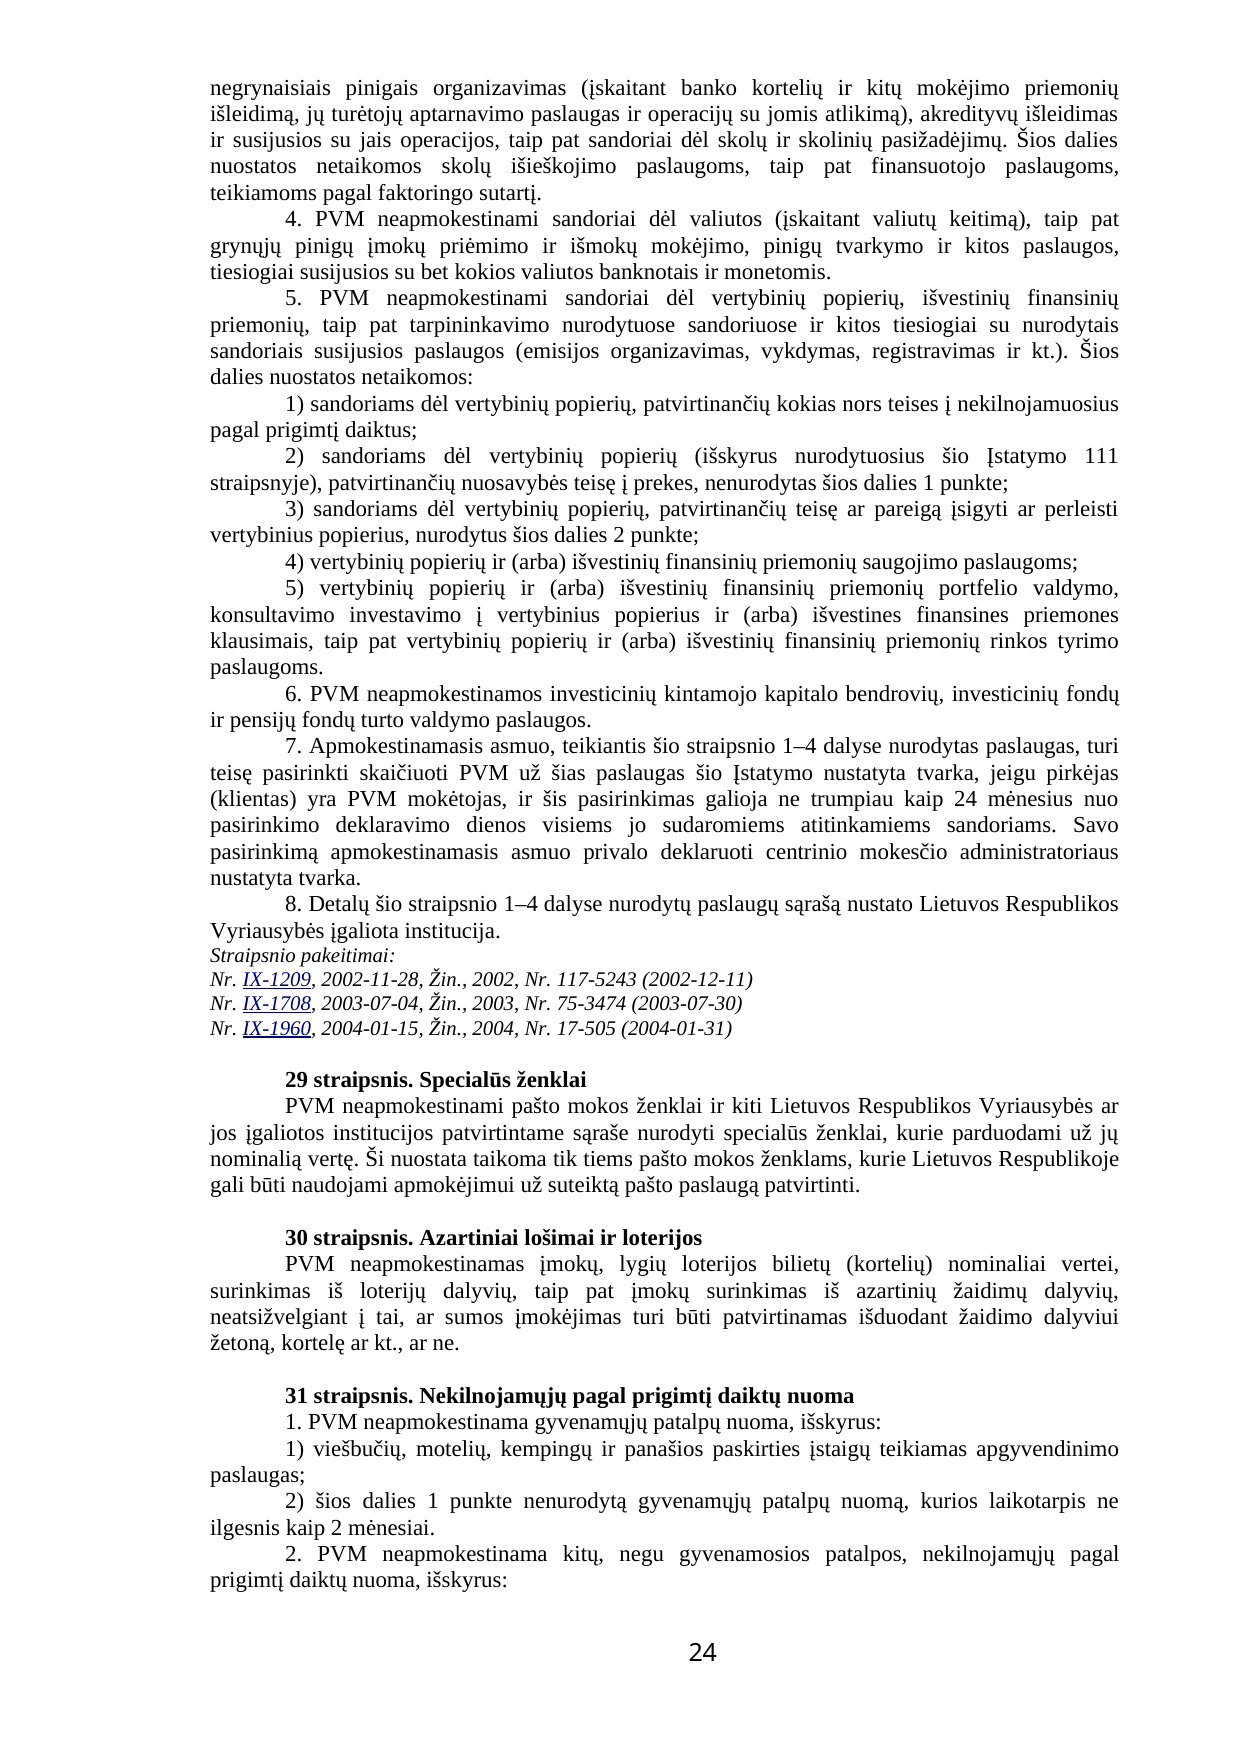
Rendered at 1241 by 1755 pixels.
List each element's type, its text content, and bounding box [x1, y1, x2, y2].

text 6. PVM neapmokestinamos investicinių kintamojo kapitalo bendrovių, investicinių fondų ir pensijų fondų turto valdymo paslaugos. [210, 680, 1120, 732]
text 1. PVM neapmokestinama gyvenamųjų patalpų nuoma, išskyrus: [210, 1408, 1120, 1435]
text 2) sandoriams dėl vertybinių popierių (išskyrus nurodytuosius šio Įstatymo 111 straipsnyje), patvirtinančių nuosavybės teisę į prekes, nenurodytas šios dalies 1 punkte; [210, 442, 1120, 495]
text 29 straipsnis. Specialūs ženklai [210, 1066, 1120, 1092]
text 3) sandoriams dėl vertybinių popierių, patvirtinančių teisę ar pareigą įsigyti ar perleisti vertybinius popierius, nurodytus šios dalies 2 punkte; [210, 495, 1120, 548]
text 7. Apmokestinamasis asmuo, teikiantis šio straipsnio 1–4 dalyse nurodytas paslaugas, turi teisę pasirinkti skaičiuoti PVM už šias paslaugas šio Įstatymo nustatyta tvarka, jeigu pirkėjas (klientas) yra PVM mokėtojas, ir šis pasirinkimas galioja ne trumpiau kaip 24 mėnesius nuo pasirinkimo deklaravimo dienos visiems jo sudaromiems atitinkamiems sandoriams. Savo pasirinkimą apmokestinamasis asmuo privalo deklaruoti centrinio mokesčio administratoriaus nustatyta tvarka. [210, 732, 1120, 891]
text 4) vertybinių popierių ir (arba) išvestinių finansinių priemonių saugojimo paslaugoms; [210, 548, 1120, 574]
text 5) vertybinių popierių ir (arba) išvestinių finansinių priemonių portfelio valdymo, konsultavimo investavimo į vertybinius popierius ir (arba) išvestines finansines priemones klausimais, taip pat vertybinių popierių ir (arba) išvestinių finansinių priemonių rinkos tyrimo paslaugoms. [210, 574, 1120, 680]
text PVM neapmokestinamas įmokų, lygių loterijos bilietų (kortelių) nominaliai vertei, surinkimas iš loterijų dalyvių, taip pat įmokų surinkimas iš azartinių žaidimų dalyvių, neatsižvelgiant į tai, ar sumos įmokėjimas turi būti patvirtinamas išduodant žaidimo dalyviui žetoną, kortelę ar kt., ar ne. [210, 1250, 1120, 1356]
text 30 straipsnis. Azartiniai lošimai ir loterijos [210, 1224, 1120, 1250]
text Nr. IX-1960, 2004-01-15, Žin., 2004, Nr. 17-505 (2004-01-31) [210, 1015, 1120, 1039]
text 2) šios dalies 1 punkte nenurodytą gyvenamųjų patalpų nuomą, kurios laikotarpis ne ilgesnis kaip 2 mėnesiai. [210, 1487, 1120, 1540]
text negrynaisiais pinigais organizavimas (įskaitant banko kortelių ir kitų mokėjimo priemonių išleidimą, jų turėtojų aptarnavimo paslaugas ir operacijų su jomis atlikimą), akredityvų išleidimas ir susijusios su jais operacijos, taip pat sandoriai dėl skolų ir skolinių pasižadėjimų. Šios dalies nuostatos netaikomos skolų išieškojimo paslaugoms, taip pat finansuotojo paslaugoms, teikiamoms pagal faktoringo sutartį. [210, 73, 1120, 205]
text Nr. IX-1209, 2002-11-28, Žin., 2002, Nr. 117-5243 (2002-12-11) [210, 967, 1120, 991]
text PVM neapmokestinami pašto mokos ženklai ir kiti Lietuvos Respublikos Vyriausybės ar jos įgaliotos institucijos patvirtintame sąraše nurodyti specialūs ženklai, kurie parduodami už jų nominalią vertę. Ši nuostata taikoma tik tiems pašto mokos ženklams, kurie Lietuvos Respublikoje gali būti naudojami apmokėjimui už suteiktą pašto paslaugą patvirtinti. [210, 1092, 1120, 1198]
text 2. PVM neapmokestinama kitų, negu gyvenamosios patalpos, nekilnojamųjų pagal prigimtį daiktų nuoma, išskyrus: [210, 1540, 1120, 1593]
text 4. PVM neapmokestinami sandoriai dėl valiutos (įskaitant valiutų keitimą), taip pat grynųjų pinigų įmokų priėmimo ir išmokų mokėjimo, pinigų tvarkymo ir kitos paslaugos, tiesiogiai susijusios su bet kokios valiutos banknotais ir monetomis. [210, 205, 1120, 284]
text Nr. IX-1708, 2003-07-04, Žin., 2003, Nr. 75-3474 (2003-07-30) [210, 991, 1120, 1015]
text Straipsnio pakeitimai: [210, 943, 1120, 967]
text 1) viešbučių, motelių, kempingų ir panašios paskirties įstaigų teikiamas apgyvendinimo paslaugas; [210, 1435, 1120, 1487]
text 8. Detalų šio straipsnio 1–4 dalyse nurodytų paslaugų sąrašą nustato Lietuvos Respublikos Vyriausybės įgaliota institucija. [210, 891, 1120, 943]
text 5. PVM neapmokestinami sandoriai dėl vertybinių popierių, išvestinių finansinių priemonių, taip pat tarpininkavimo nurodytuose sandoriuose ir kitos tiesiogiai su nurodytais sandoriais susijusios paslaugos (emisijos organizavimas, vykdymas, registravimas ir kt.). Šios dalies nuostatos netaikomos: [210, 284, 1120, 390]
text 31 straipsnis. Nekilnojamųjų pagal prigimtį daiktų nuoma [210, 1382, 1120, 1408]
text 1) sandoriams dėl vertybinių popierių, patvirtinančių kokias nors teises į nekilnojamuosius pagal prigimtį daiktus; [210, 390, 1120, 442]
